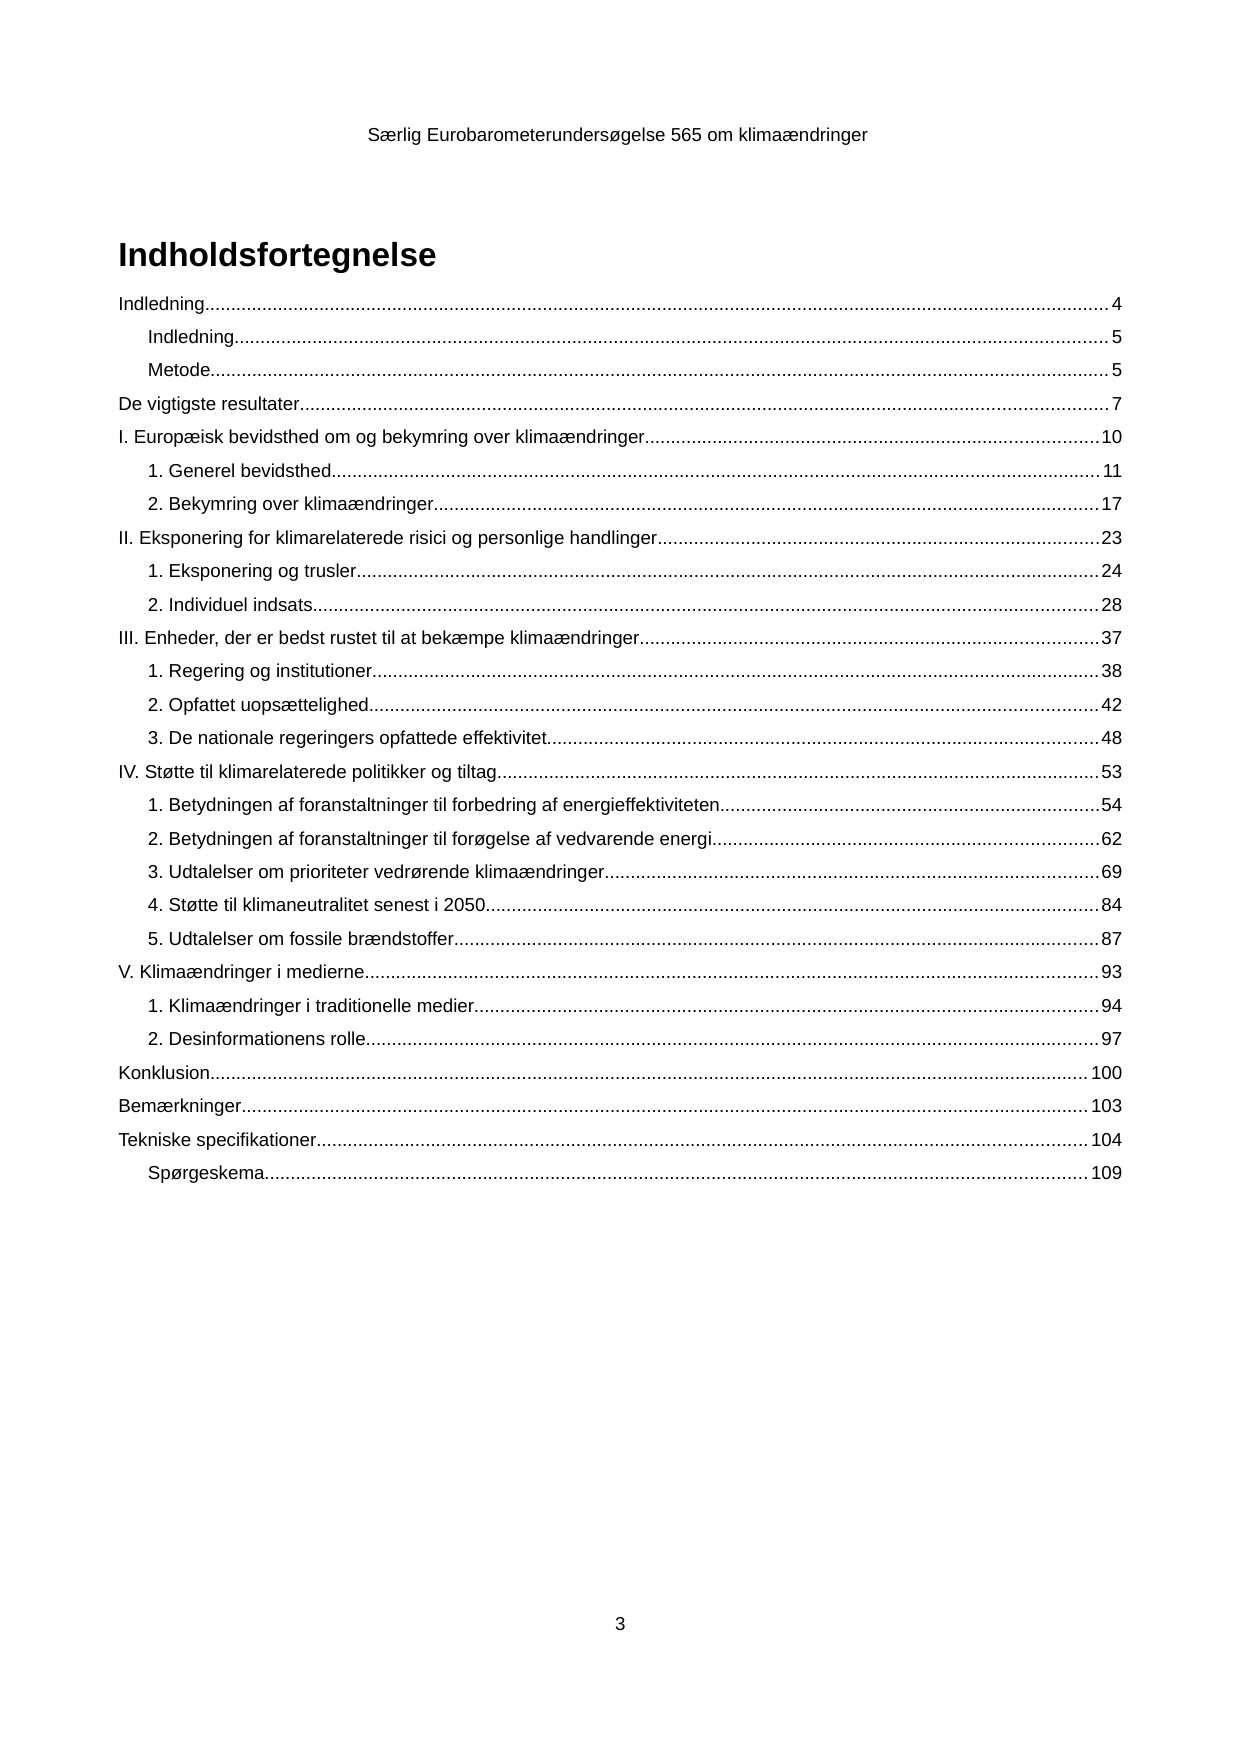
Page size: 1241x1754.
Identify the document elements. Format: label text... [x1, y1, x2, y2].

text I. Europæisk bevidsthed om og bekymring over klimaændringer 10 [118, 426, 1122, 448]
text 2. Individuel indsats 28 [148, 593, 1122, 615]
text Spørgeskema 109 [148, 1162, 1122, 1183]
text Indledning 4 [118, 292, 1122, 314]
text Tekniske specifikationer 104 [118, 1128, 1122, 1150]
text Indledning 5 [148, 326, 1122, 347]
text 1. Regering og institutioner 38 [148, 660, 1122, 682]
text 5. Udtalelser om fossile brændstoffer 87 [148, 928, 1122, 949]
text 2. Opfattet uopsættelighed 42 [148, 694, 1122, 715]
text 2. Bekymring over klimaændringer 17 [148, 493, 1122, 514]
text 3. De nationale regeringers opfattede effektivitet 48 [148, 727, 1122, 749]
text IV. Støtte til klimarelaterede politikker og tiltag 53 [118, 761, 1122, 782]
text 3. Udtalelser om prioriteter vedrørende klimaændringer 69 [148, 861, 1122, 882]
text II. Eksponering for klimarelaterede risici og personlige handlinger 23 [118, 526, 1122, 548]
text Bemærkninger 103 [118, 1095, 1122, 1116]
subtitle Indholdsfortegnelse [118, 236, 1122, 274]
text 1. Klimaændringer i traditionelle medier 94 [148, 994, 1122, 1016]
text De vigtigste resultater 7 [118, 393, 1122, 414]
text 1. Eksponering og trusler 24 [148, 560, 1122, 581]
text 2. Desinformationens rolle 97 [148, 1028, 1122, 1049]
text 1. Betydningen af foranstaltninger til forbedring af energieffektiviteten 54 [148, 794, 1122, 816]
text V. Klimaændringer i medierne 93 [118, 961, 1122, 983]
text 4. Støtte til klimaneutralitet senest i 2050 84 [148, 894, 1122, 916]
text 2. Betydningen af foranstaltninger til forøgelse af vedvarende energi 62 [148, 827, 1122, 849]
text Konklusion 100 [118, 1061, 1122, 1083]
text 1. Generel bevidsthed 11 [148, 459, 1122, 481]
text III. Enheder, der er bedst rustet til at bekæmpe klimaændringer 37 [118, 627, 1122, 648]
text Metode 5 [148, 359, 1122, 381]
